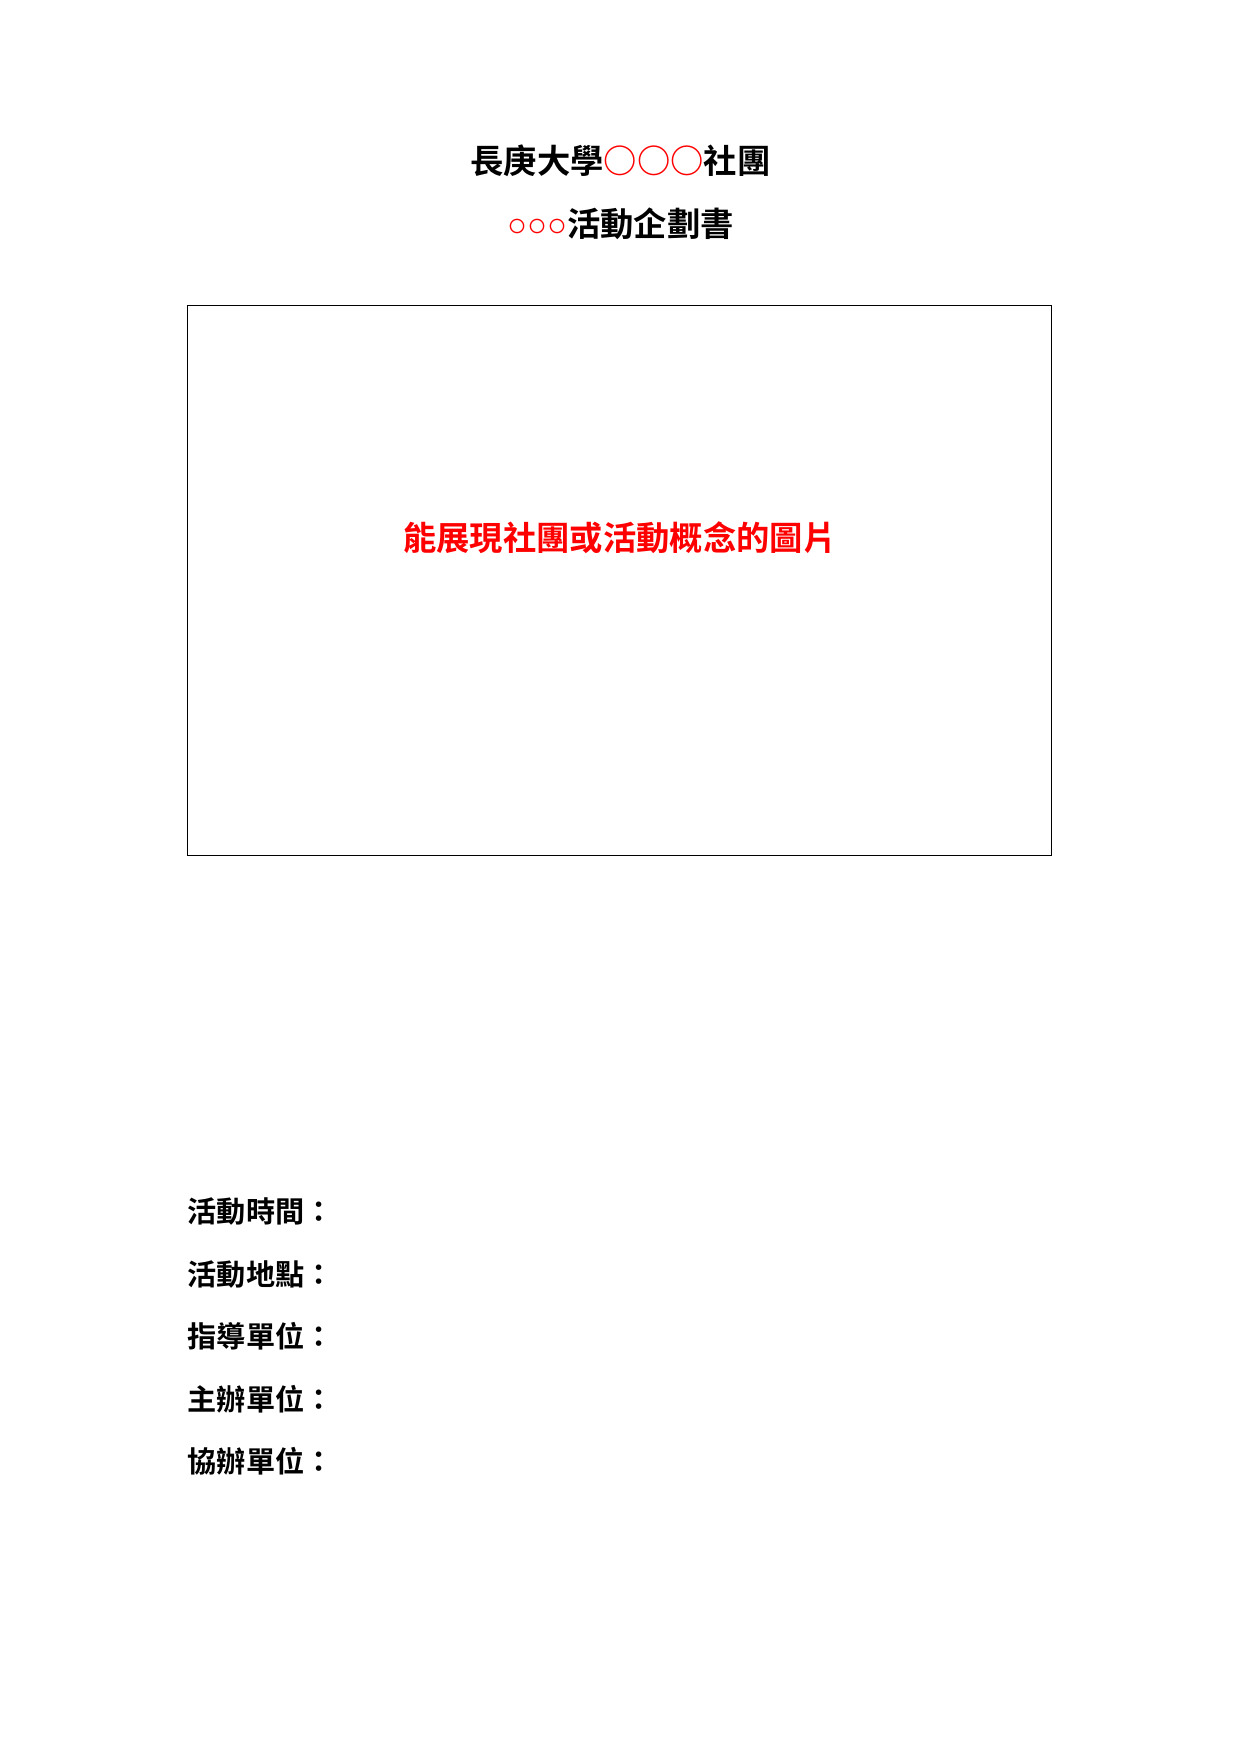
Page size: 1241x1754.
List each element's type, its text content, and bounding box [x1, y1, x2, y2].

text 活動時間： [187, 1168, 1053, 1231]
text 主辦單位： [187, 1356, 1053, 1418]
text 指導單位： [187, 1293, 1053, 1356]
text ○○○活動企劃書 [187, 180, 1053, 243]
text 長庚大學○○○社團 [187, 118, 1053, 180]
table_header 能展現社團或活動概念的圖片 [188, 306, 1051, 855]
text 協辦單位： [187, 1418, 1053, 1481]
text 活動地點： [187, 1231, 1053, 1293]
